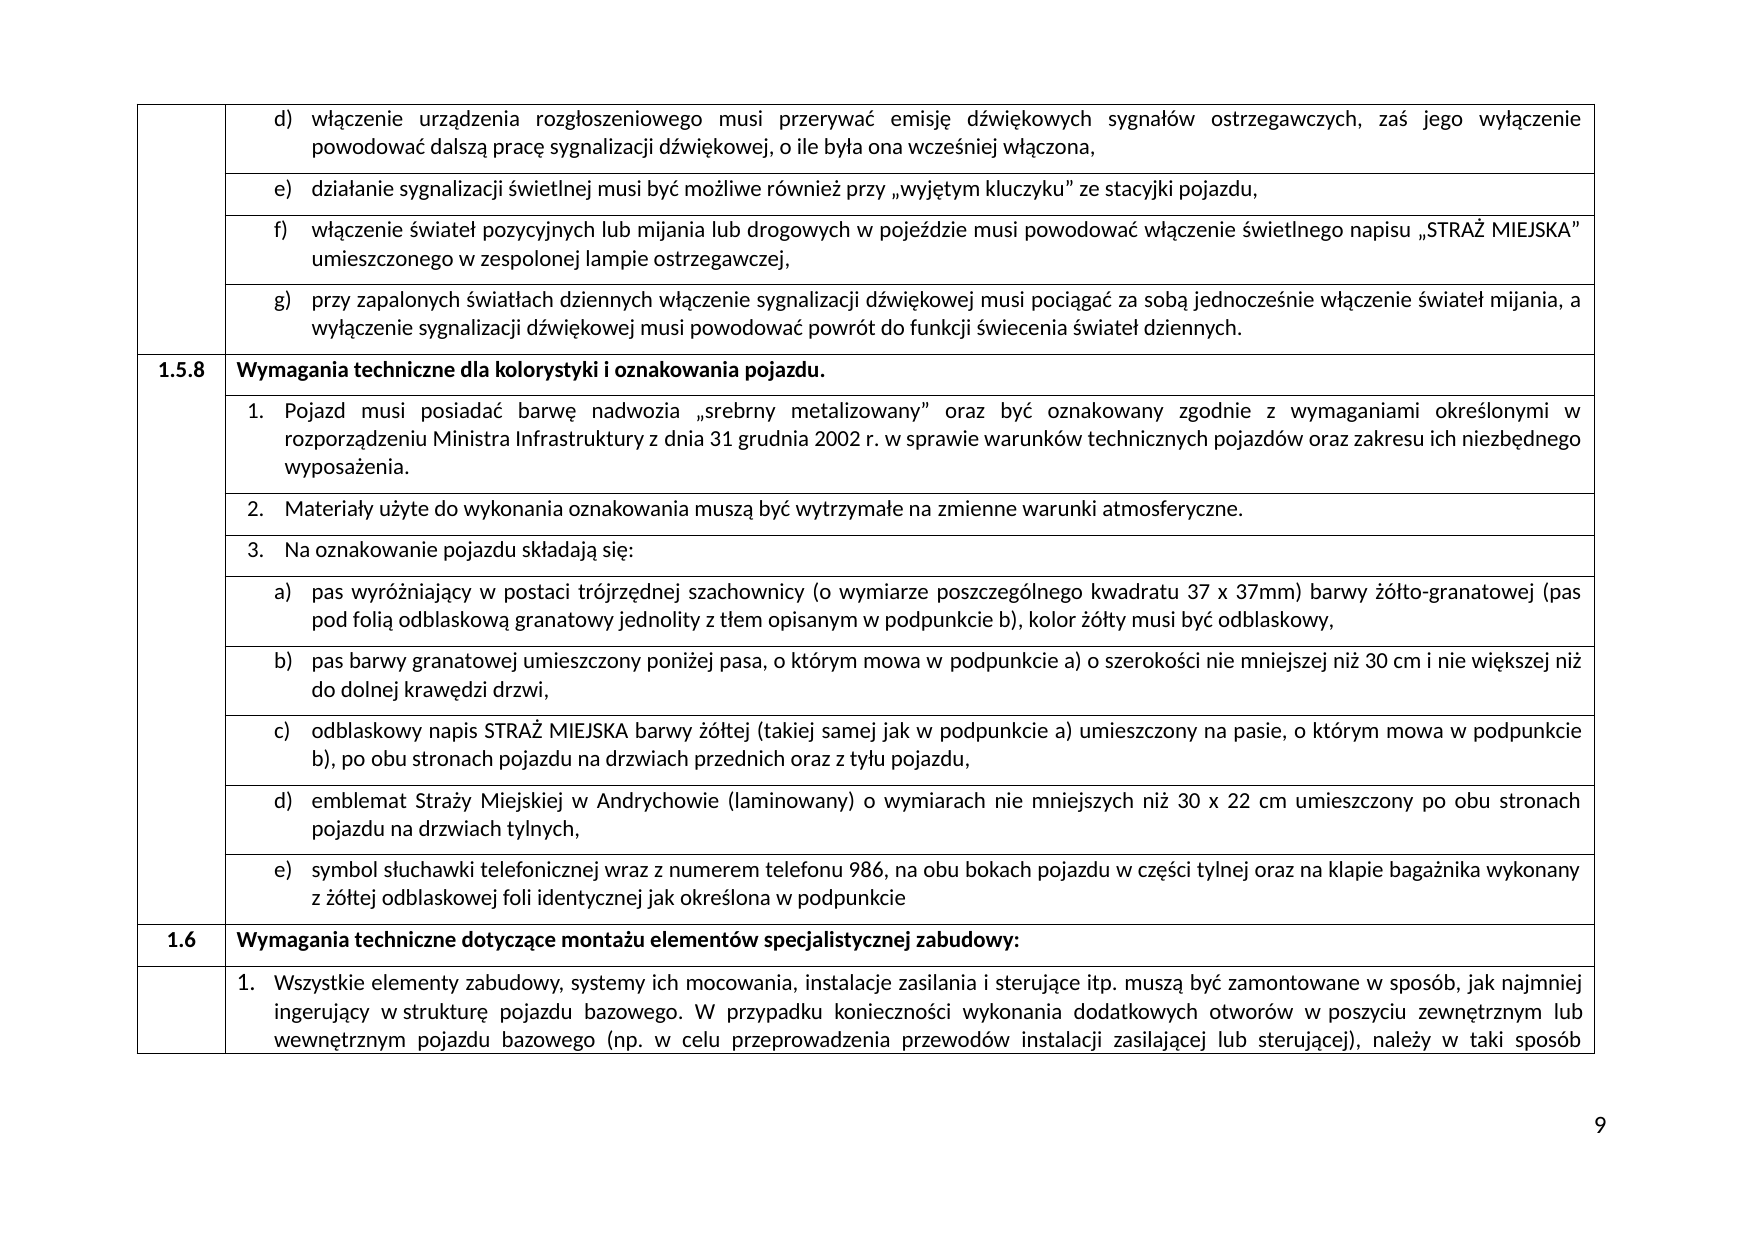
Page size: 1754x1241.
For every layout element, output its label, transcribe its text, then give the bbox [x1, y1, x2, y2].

table_cell Wymagania techniczne dla kolorystyki i oznakowania pojazdu. [226, 355, 1594, 395]
table_cell pas barwy granatowej umieszczony poniżej pasa, o którym mowa w podpunkcie a) o szerokości nie mniejszej niż 30 cm i nie większej niż do dolnej krawędzi drzwi, [226, 647, 1594, 715]
table_cell 1.5.8 [138, 355, 225, 924]
table_cell Na oznakowanie pojazdu składają się: [226, 536, 1594, 576]
table_cell przy zapalonych światłach dziennych włączenie sygnalizacji dźwiękowej musi pociągać za sobą jednocześnie włączenie świateł mijania, a wyłączenie sygnalizacji dźwiękowej musi powodować powrót do funkcji świecenia świateł dziennych. [226, 285, 1594, 354]
table_cell odblaskowy napis STRAŻ MIEJSKA barwy żółtej (takiej samej jak w podpunkcie a) umieszczony na pasie, o którym mowa w podpunkcie b), po obu stronach pojazdu na drzwiach przednich oraz z tyłu pojazdu, [226, 716, 1594, 785]
table_cell Materiały użyte do wykonania oznakowania muszą być wytrzymałe na zmienne warunki atmosferyczne. [226, 494, 1594, 534]
table_cell Pojazd musi posiadać barwę nadwozia „srebrny metalizowany” oraz być oznakowany zgodnie z wymaganiami określonymi w rozporządzeniu Ministra Infrastruktury z dnia 31 grudnia 2002 r. w sprawie warunków technicznych pojazdów oraz zakresu ich niezbędnego wyposażenia. [226, 396, 1594, 493]
table_cell działanie sygnalizacji świetlnej musi być możliwe również przy „wyjętym kluczyku” ze stacyjki pojazdu, [226, 174, 1594, 214]
table_cell 1.6 [138, 925, 225, 966]
table_cell symbol słuchawki telefonicznej wraz z numerem telefonu 986, na obu bokach pojazdu w części tylnej oraz na klapie bagażnika wykonany z żółtej odblaskowej foli identycznej jak określona w podpunkcie [226, 855, 1594, 924]
table_cell emblemat Straży Miejskiej w Andrychowie (laminowany) o wymiarach nie mniejszych niż 30 x 22 cm umieszczony po obu stronach pojazdu na drzwiach tylnych, [226, 786, 1594, 854]
table_cell włączenie urządzenia rozgłoszeniowego musi przerywać emisję dźwiękowych sygnałów ostrzegawczych, zaś jego wyłączenie powodować dalszą pracę sygnalizacji dźwiękowej, o ile była ona wcześniej włączona, [226, 105, 1594, 173]
table_cell pas wyróżniający w postaci trójrzędnej szachownicy (o wymiarze poszczególnego kwadratu 37 x 37mm) barwy żółto-granatowej (pas pod folią odblaskową granatowy jednolity z tłem opisanym w podpunkcie b), kolor żółty musi być odblaskowy, [226, 577, 1594, 646]
table_cell Wymagania techniczne dotyczące montażu elementów specjalistycznej zabudowy: [226, 925, 1594, 966]
table_cell włączenie świateł pozycyjnych lub mijania lub drogowych w pojeździe musi powodować włączenie świetlnego napisu „STRAŻ MIEJSKA” umieszczonego w zespolonej lampie ostrzegawczej, [226, 216, 1594, 284]
table_cell [138, 967, 225, 1053]
